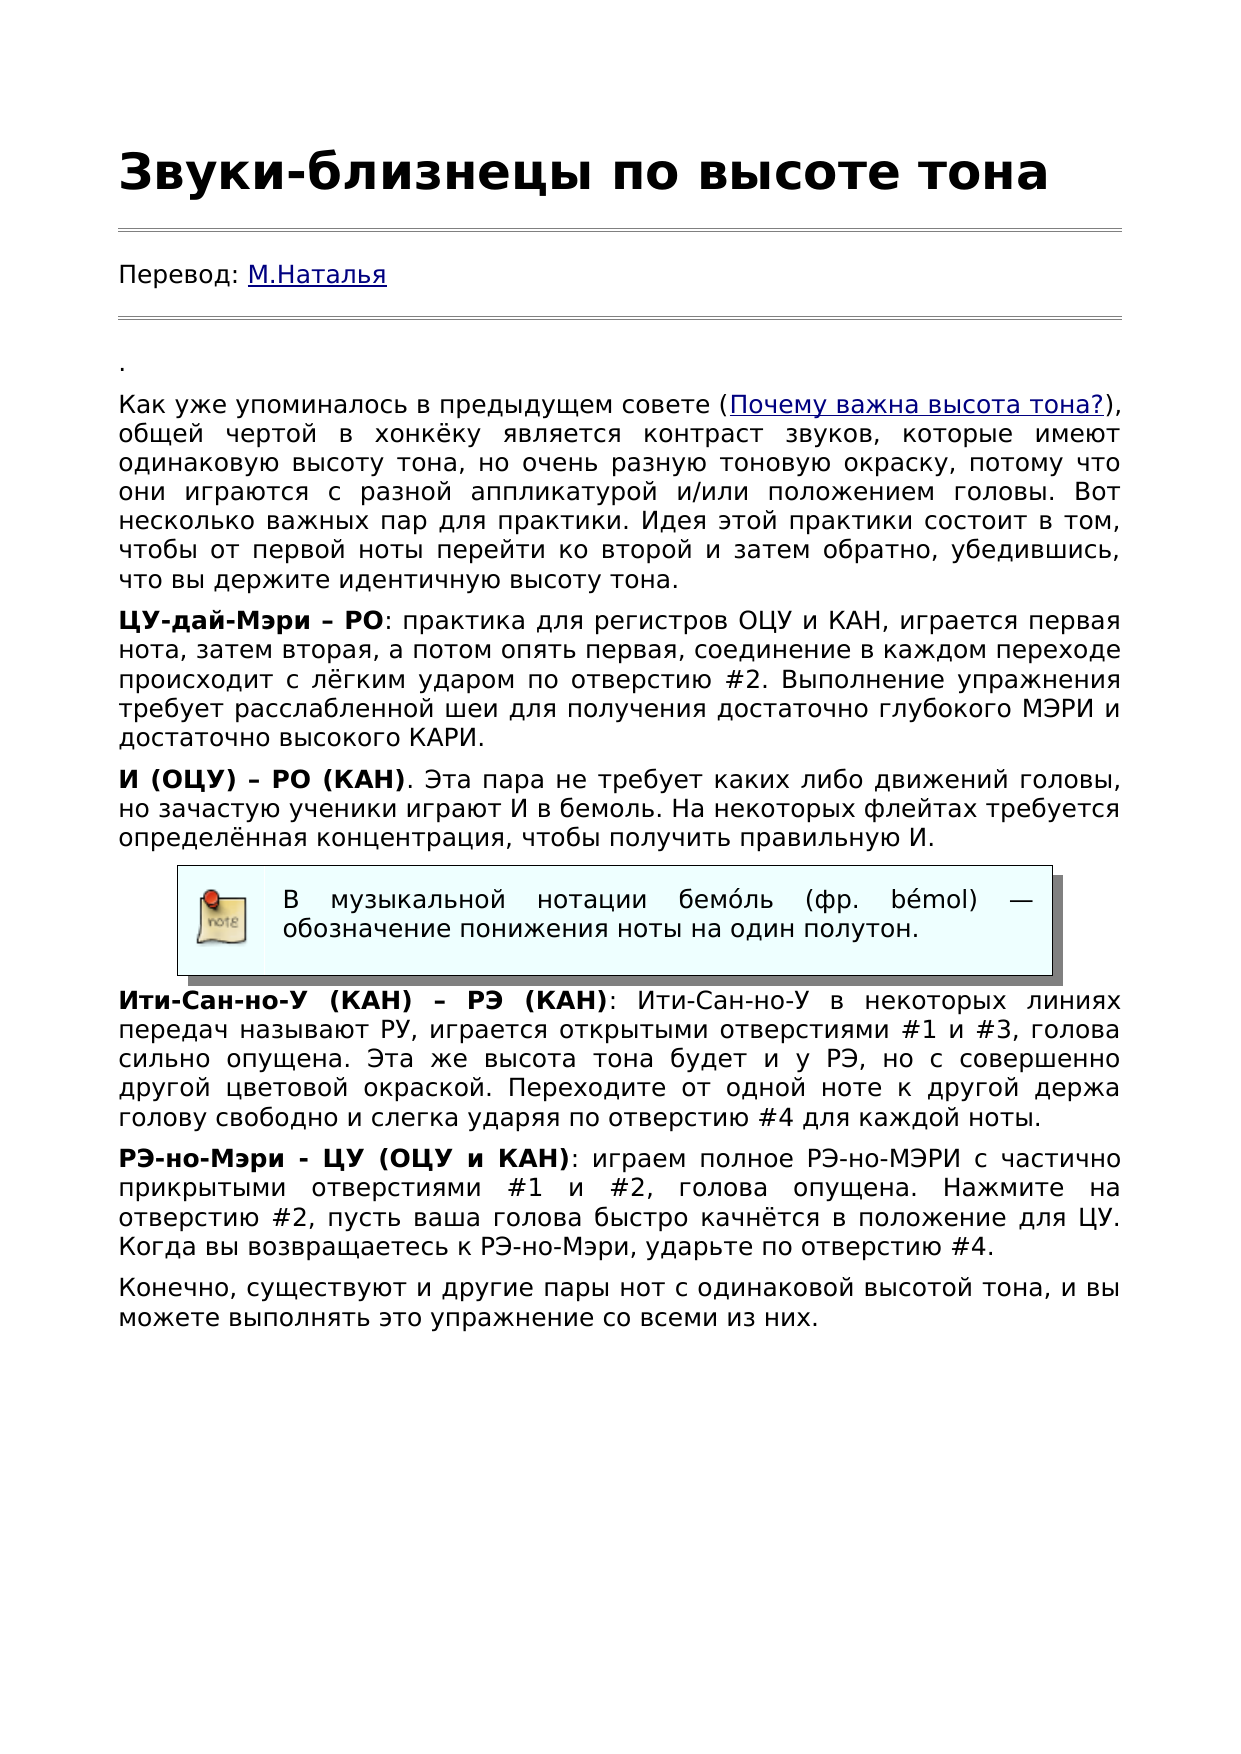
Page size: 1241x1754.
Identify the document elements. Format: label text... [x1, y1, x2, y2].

table_header В музыкальной нотации бемо́ль (фр. bémol) — обозначение понижения ноты на один полутон. [265, 866, 1052, 975]
text Ити-Сан-но-У (КАН) – РЭ (КАН): Ити-Сан-но-У в некоторых линиях передач называют РУ, играется открытыми отверстиями #1 и #3, голова сильно опущена. Эта же высота тона будет и у РЭ, но с совершенно другой цветовой окраской. Переходите от одной ноте к другой держа голову свободно и слегка ударяя по отверстию #4 для каждой ноты. [118, 986, 1122, 1132]
table_header [178, 866, 264, 975]
text РЭ-но-Мэри - ЦУ (ОЦУ и КАН): играем полное РЭ-но-МЭРИ с частично прикрытыми отверстиями #1 и #2, голова опущена. Нажмите на отверстию #2, пусть ваша голова быстро качнётся в положение для ЦУ. Когда вы возвращаетесь к РЭ-но-Мэри, ударьте по отверстию #4. [118, 1144, 1122, 1261]
text ЦУ-дай-Мэри – РО: практика для регистров ОЦУ и КАН, играется первая нота, затем вторая, а потом опять первая, соединение в каждом переходе происходит с лёгким ударом по отверстию #2. Выполнение упражнения требует расслабленной шеи для получения достаточно глубокого МЭРИ и достаточно высокого КАРИ. [118, 607, 1122, 752]
text . [118, 348, 1122, 377]
text Перевод: М.Наталья [118, 260, 1122, 289]
subtitle Звуки-близнецы по высоте тона [118, 143, 1122, 201]
text Конечно, существуют и другие пары нот с одинаковой высотой тона, и вы можете выполнять это упражнение со всеми из них. [118, 1274, 1122, 1332]
text И (ОЦУ) – РО (КАН). Эта пара не требует каких либо движений головы, но зачастую ученики играют И в бемоль. На некоторых флейтах требуется определённая концентрация, чтобы получить правильную И. [118, 765, 1122, 852]
picture [183, 882, 259, 958]
text Как уже упоминалось в предыдущем совете (Почему важна высота тона?), общей чертой в хонкёку является контраст звуков, которые имеют одинаковую высоту тона, но очень разную тоновую окраску, потому что они играются с разной аппликатурой и/или положением головы. Вот несколько важных пар для практики. Идея этой практики состоит в том, чтобы от первой ноты перейти ко второй и затем обратно, убедившись, что вы держите идентичную высоту тона. [118, 390, 1122, 594]
